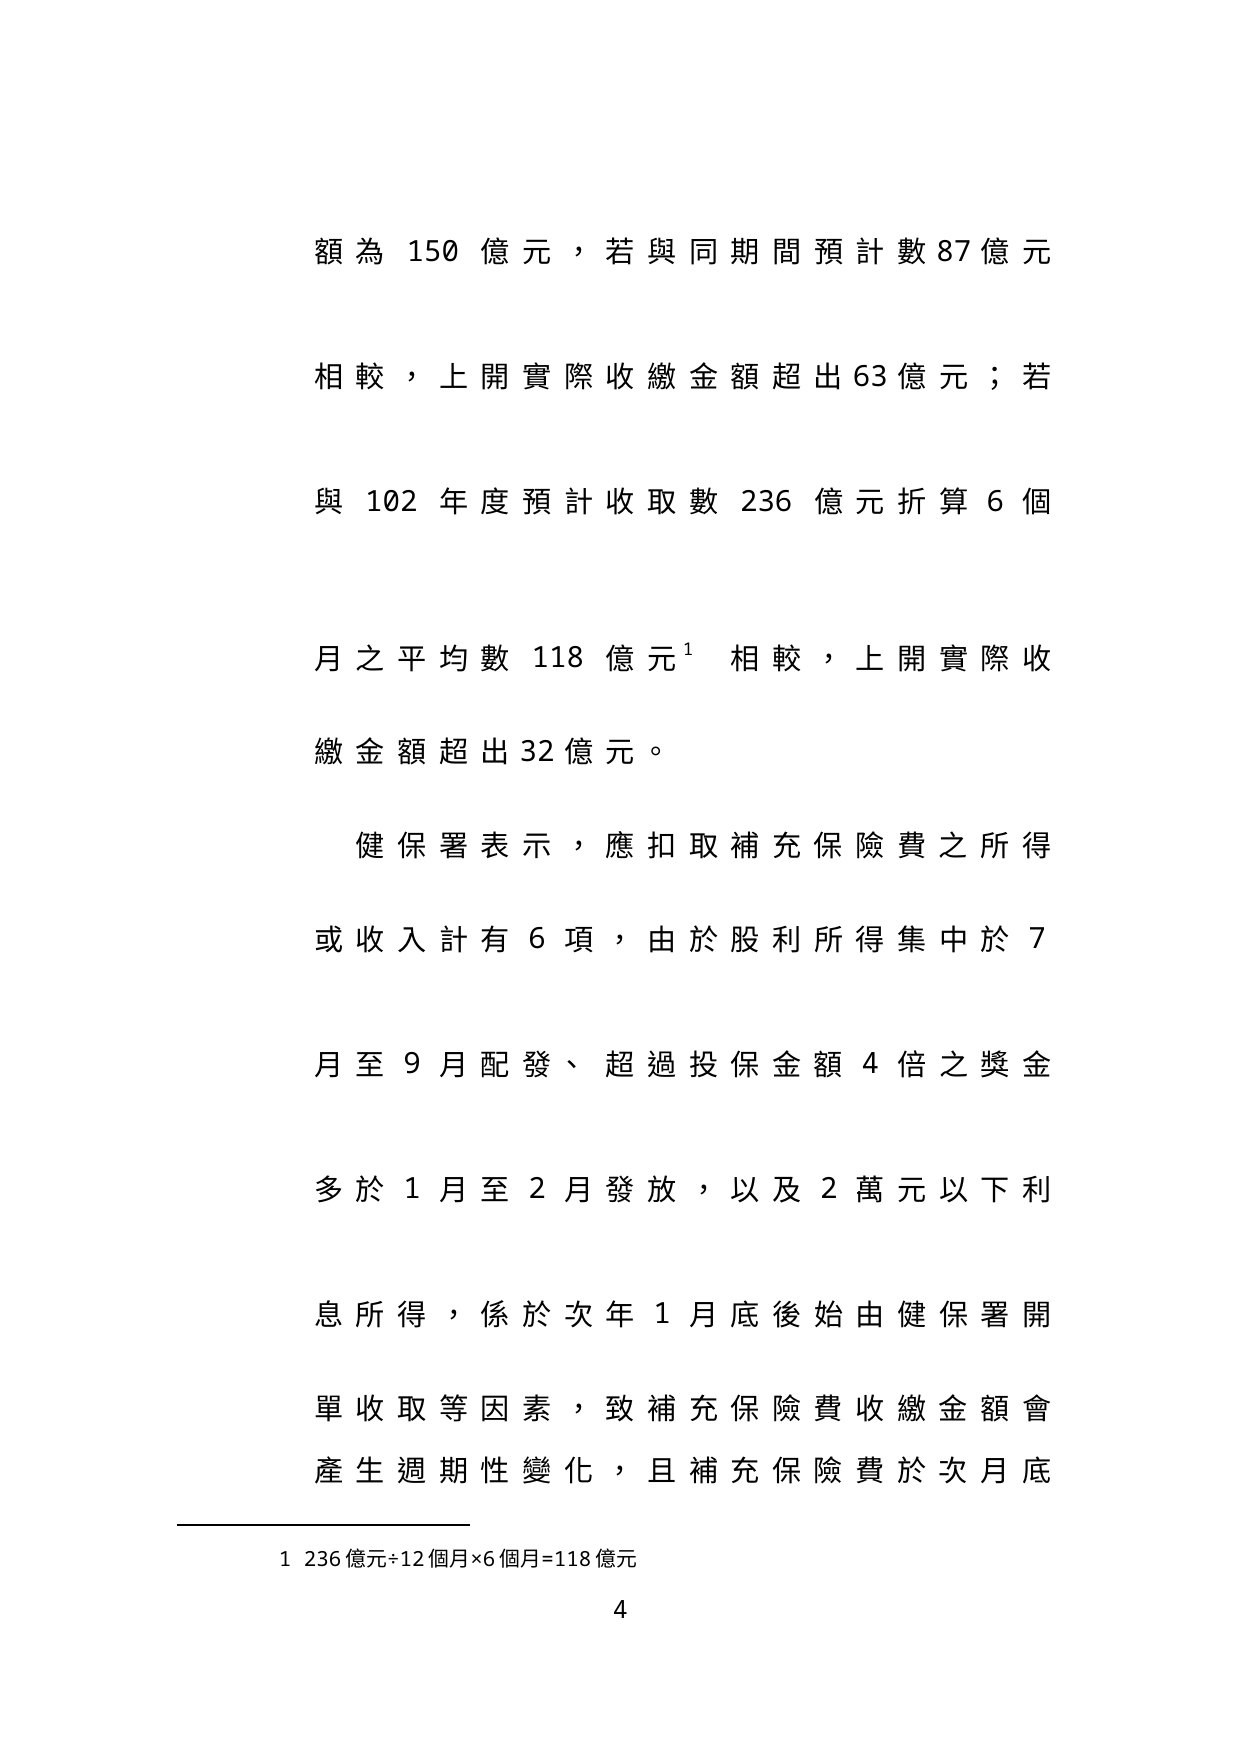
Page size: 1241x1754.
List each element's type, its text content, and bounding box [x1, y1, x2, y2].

text 236億元÷12個月×6個月=118億元 [236, 1525, 1063, 1577]
text 健保署表示，應扣取補充保險費之所得或收入計有6項，由於股利所得集中於7月至9月配發、超過投保金額4倍之獎金多於1月至2月發放，以及2萬元以下利息所得，係於次年1月底後始由健保署開單收取等因素，致補充保險費收繳金額會產生週期性變化，且補充保險費於次月底 [271, 802, 1058, 1490]
text 額為150億元，若與同期間預計數87億元相較，上開實際收繳金額超出63億元；若與102年度預計收取數236億元折算6個月之平均數118億元相較，上開實際收繳金額超出32億元。 [271, 177, 1058, 802]
